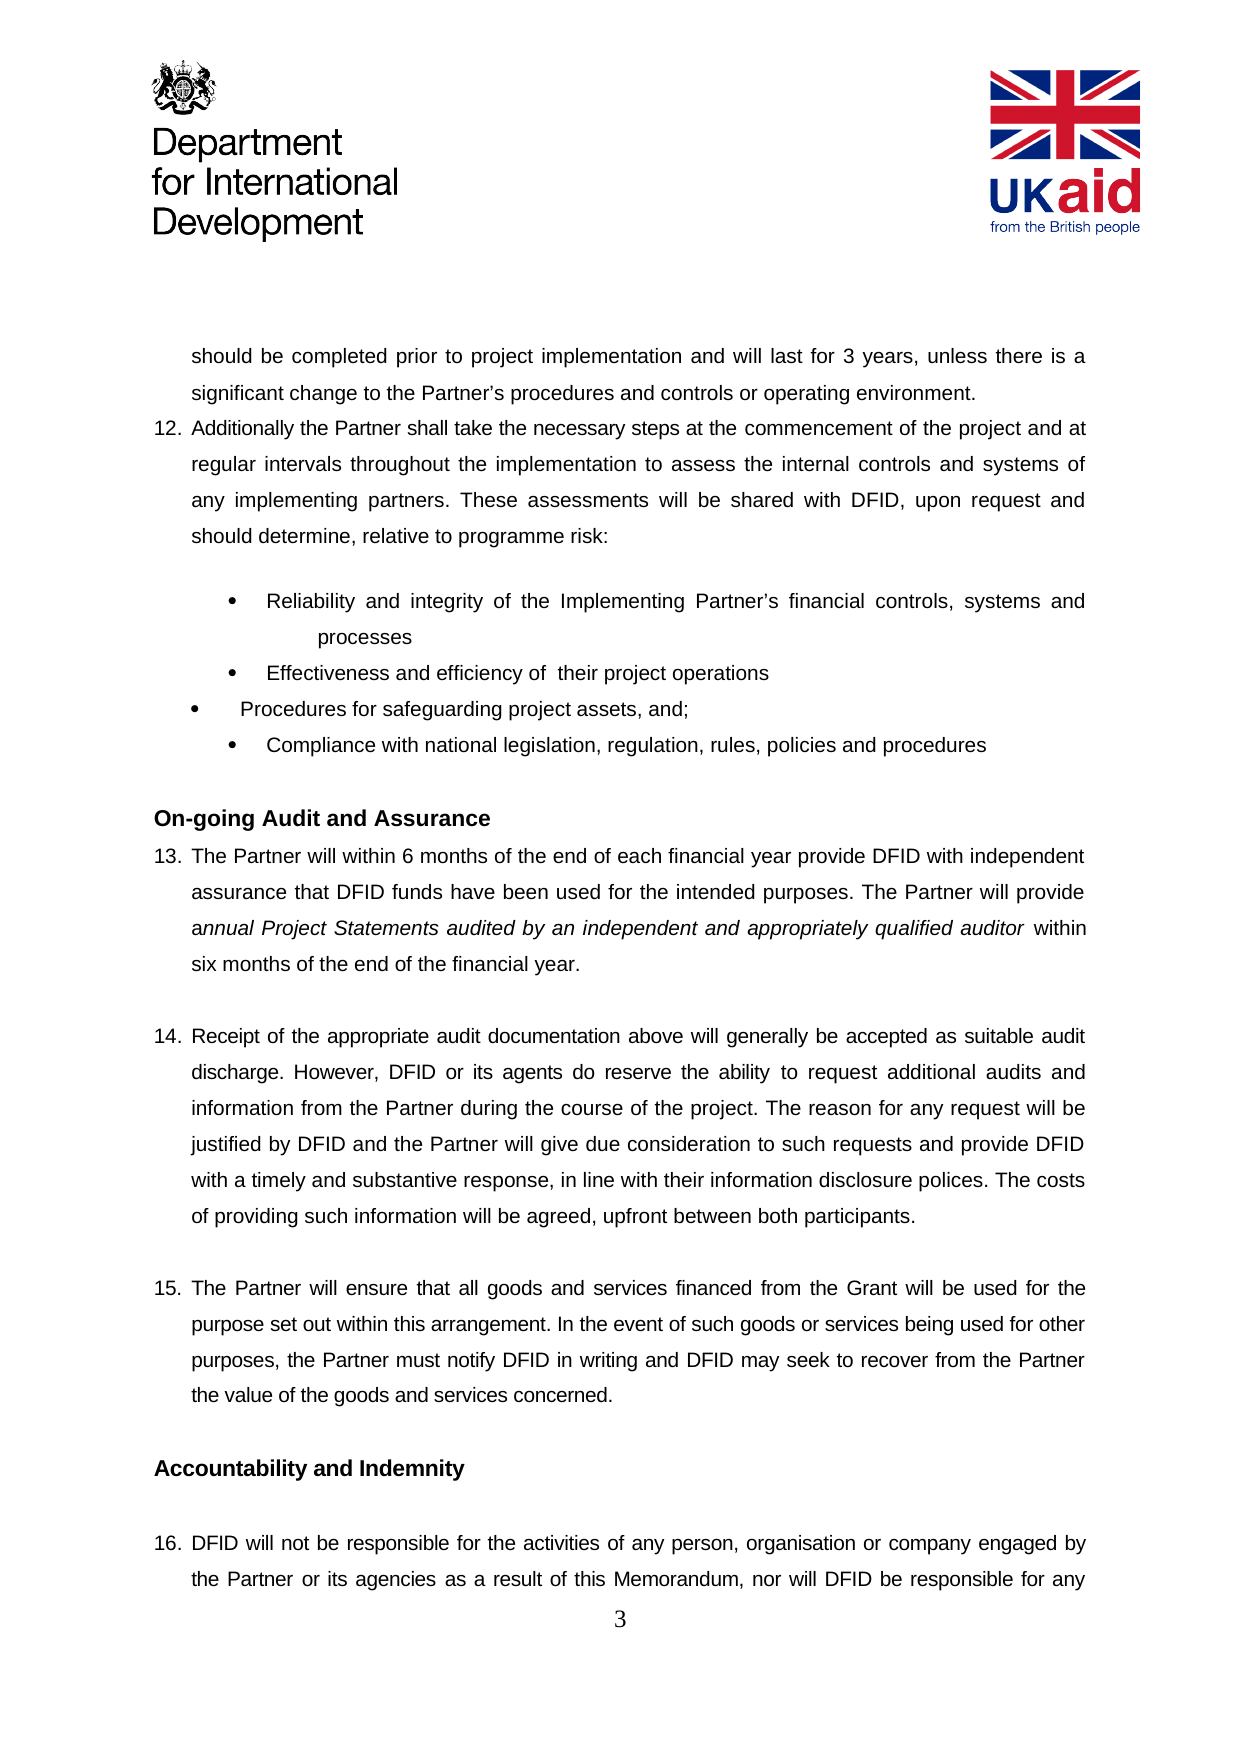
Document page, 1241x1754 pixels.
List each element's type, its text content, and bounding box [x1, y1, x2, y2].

list Receipt of the appropriate audit documentation above will generally be accepted as suitable audit discharge. However, DFID or its agents do reserve the ability to request additional audits and information from the Partner during the course of the project. The reason for any request will be justified by DFID and the Partner will give due consideration to such requests and provide DFID with a timely and substantive response, in line with their information disclosure polices. The costs of providing such information will be agreed, upfront between both participants. [153, 1024, 1087, 1228]
list Reliability and integrity of the Implementing Partner’s financial controls, systems and processes [228, 589, 1087, 649]
text Accountability and Indemnity [153, 1455, 1087, 1482]
list DFID will not be responsible for the activities of any person, organisation or company engaged by the Partner or its agencies as a result of this Memorandum, nor will DFID be responsible for any [153, 1531, 1087, 1591]
list Compliance with national legislation, regulation, rules, policies and procedures [228, 733, 1087, 757]
list Procedures for safeguarding project assets, and; [191, 697, 1087, 721]
list The Partner will within 6 months of the end of each financial year provide DFID with independent assurance that DFID funds have been used for the intended purposes. The Partner will provide annual Project Statements audited by an independent and appropriately qualified auditor within six months of the end of the financial year. [153, 844, 1087, 976]
list Effectiveness and efficiency of their project operations [228, 661, 1087, 685]
list should be completed prior to project implementation and will last for 3 years, unless there is a significant change to the Partner’s procedures and controls or operating environment. [153, 344, 1087, 404]
list The Partner will ensure that all goods and services financed from the Grant will be used for the purpose set out within this arrangement. In the event of such goods or services being used for other purposes, the Partner must notify DFID in writing and DFID may seek to recover from the Partner the value of the goods and services concerned. [153, 1276, 1087, 1407]
text On-going Audit and Assurance [153, 805, 1087, 831]
list Additionally the Partner shall take the necessary steps at the commencement of the project and at regular intervals throughout the implementation to assess the internal controls and systems of any implementing partners. These assessments will be shared with DFID, upon request and should determine, relative to programme risk: [153, 416, 1087, 548]
